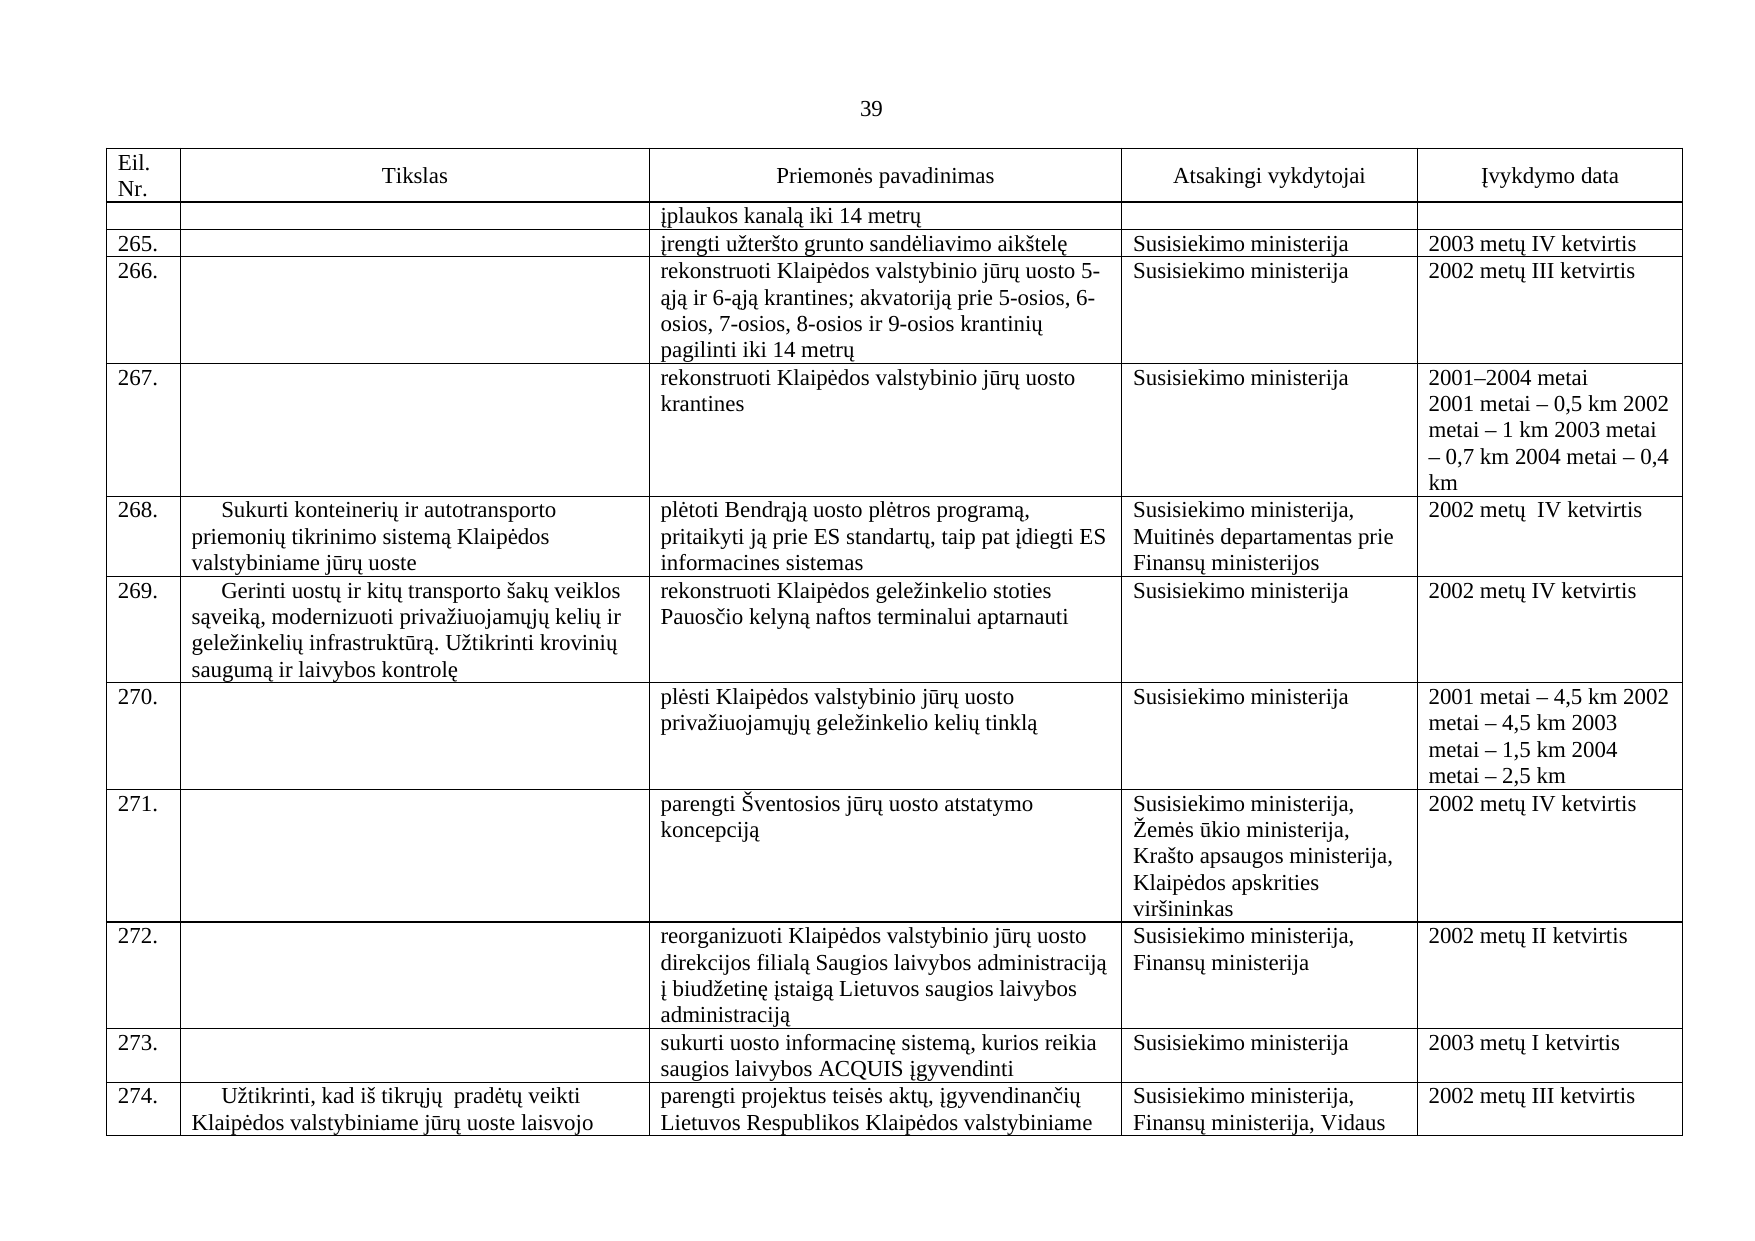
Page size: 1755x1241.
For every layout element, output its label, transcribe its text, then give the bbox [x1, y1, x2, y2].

table_cell 2002 metų IV ketvirtis [1418, 497, 1682, 576]
table_header Įvykdymo data [1418, 149, 1682, 201]
table_cell Susisiekimo ministerija, Finansų ministerija [1122, 923, 1417, 1028]
table_cell Susisiekimo ministerija [1122, 364, 1417, 496]
table_cell 2001–2004 metai 2001 metai – 0,5 km 2002 metai – 1 km 2003 metai – 0,7 km 2004 metai – 0,4 km [1418, 364, 1682, 496]
table_cell [1122, 203, 1417, 229]
table_cell įrengti užteršto grunto sandėliavimo aikštelę [650, 230, 1121, 256]
table_cell Užtikrinti, kad iš tikrųjų pradėtų veikti Klaipėdos valstybiniame jūrų uoste laisvojo [181, 1083, 649, 1135]
table_cell Susisiekimo ministerija, Muitinės departamentas prie Finansų ministerijos [1122, 497, 1417, 576]
table_cell [107, 1029, 180, 1082]
table_header Eil. Nr. [107, 149, 180, 201]
table_header Atsakingi vykdytojai [1122, 149, 1417, 201]
table_cell [107, 257, 180, 363]
table_cell [107, 230, 180, 256]
table_cell [107, 577, 180, 682]
table_cell [181, 1029, 649, 1082]
table_cell [107, 497, 180, 576]
table_cell Susisiekimo ministerija, Finansų ministerija, Vidaus [1122, 1083, 1417, 1135]
table_cell [107, 790, 180, 921]
table_cell 2002 metų III ketvirtis [1418, 1083, 1682, 1135]
table_cell [107, 683, 180, 788]
table_cell [181, 790, 649, 921]
table_cell plėsti Klaipėdos valstybinio jūrų uosto privažiuojamųjų geležinkelio kelių tinklą [650, 683, 1121, 788]
table_cell 2003 metų I ketvirtis [1418, 1029, 1682, 1082]
table_cell 2002 metų IV ketvirtis [1418, 577, 1682, 682]
table_cell Susisiekimo ministerija [1122, 1029, 1417, 1082]
table_cell rekonstruoti Klaipėdos valstybinio jūrų uosto krantines [650, 364, 1121, 496]
table_cell Gerinti uostų ir kitų transporto šakų veiklos sąveiką, modernizuoti privažiuojamųjų kelių ir geležinkelių infrastruktūrą. Užtikrinti krovinių saugumą ir laivybos kontrolę [181, 577, 649, 682]
table_cell rekonstruoti Klaipėdos geležinkelio stoties Pauosčio kelyną naftos terminalui aptarnauti [650, 577, 1121, 682]
table_cell įplaukos kanalą iki 14 metrų [650, 203, 1121, 229]
table_cell 2002 metų II ketvirtis [1418, 923, 1682, 1028]
table_cell [181, 923, 649, 1028]
table_cell [107, 203, 180, 229]
table_header Tikslas [181, 149, 649, 201]
table_cell Susisiekimo ministerija, Žemės ūkio ministerija, Krašto apsaugos ministerija, Klaipėdos apskrities viršininkas [1122, 790, 1417, 921]
table_cell Susisiekimo ministerija [1122, 257, 1417, 363]
table_cell Sukurti konteinerių ir autotransporto priemonių tikrinimo sistemą Klaipėdos valstybiniame jūrų uoste [181, 497, 649, 576]
table_cell sukurti uosto informacinę sistemą, kurios reikia saugios laivybos Acquis įgyvendinti [650, 1029, 1121, 1082]
table_cell plėtoti Bendrąją uosto plėtros programą, pritaikyti ją prie ES standartų, taip pat įdiegti ES informacines sistemas [650, 497, 1121, 576]
table_cell 2002 metų III ketvirtis [1418, 257, 1682, 363]
table_cell [107, 923, 180, 1028]
table_cell 2002 metų IV ketvirtis [1418, 790, 1682, 921]
table_cell [107, 364, 180, 496]
table_cell [107, 1083, 180, 1135]
table_cell 2003 metų IV ketvirtis [1418, 230, 1682, 256]
table_cell [181, 364, 649, 496]
table_cell 2001 metai – 4,5 km 2002 metai – 4,5 km 2003 metai – 1,5 km 2004 metai – 2,5 km [1418, 683, 1682, 788]
table_cell reorganizuoti Klaipėdos valstybinio jūrų uosto direkcijos filialą Saugios laivybos administraciją į biudžetinę įstaigą Lietuvos saugios laivybos administraciją [650, 923, 1121, 1028]
table_cell [181, 683, 649, 788]
table_cell rekonstruoti Klaipėdos valstybinio jūrų uosto 5-ąją ir 6-ąją krantines; akvatoriją prie 5-osios, 6-osios, 7-osios, 8-osios ir 9-osios krantinių pagilinti iki 14 metrų [650, 257, 1121, 363]
table_cell parengti projektus teisės aktų, įgyvendinančių Lietuvos Respublikos Klaipėdos valstybiniame [650, 1083, 1121, 1135]
table_cell [181, 203, 649, 229]
table_cell [1418, 203, 1682, 229]
table_cell Susisiekimo ministerija [1122, 230, 1417, 256]
table_cell Susisiekimo ministerija [1122, 577, 1417, 682]
table_header Priemonės pavadinimas [650, 149, 1121, 201]
table_cell parengti Šventosios jūrų uosto atstatymo koncepciją [650, 790, 1121, 921]
table_cell [181, 257, 649, 363]
table_cell Susisiekimo ministerija [1122, 683, 1417, 788]
table_cell [181, 230, 649, 256]
